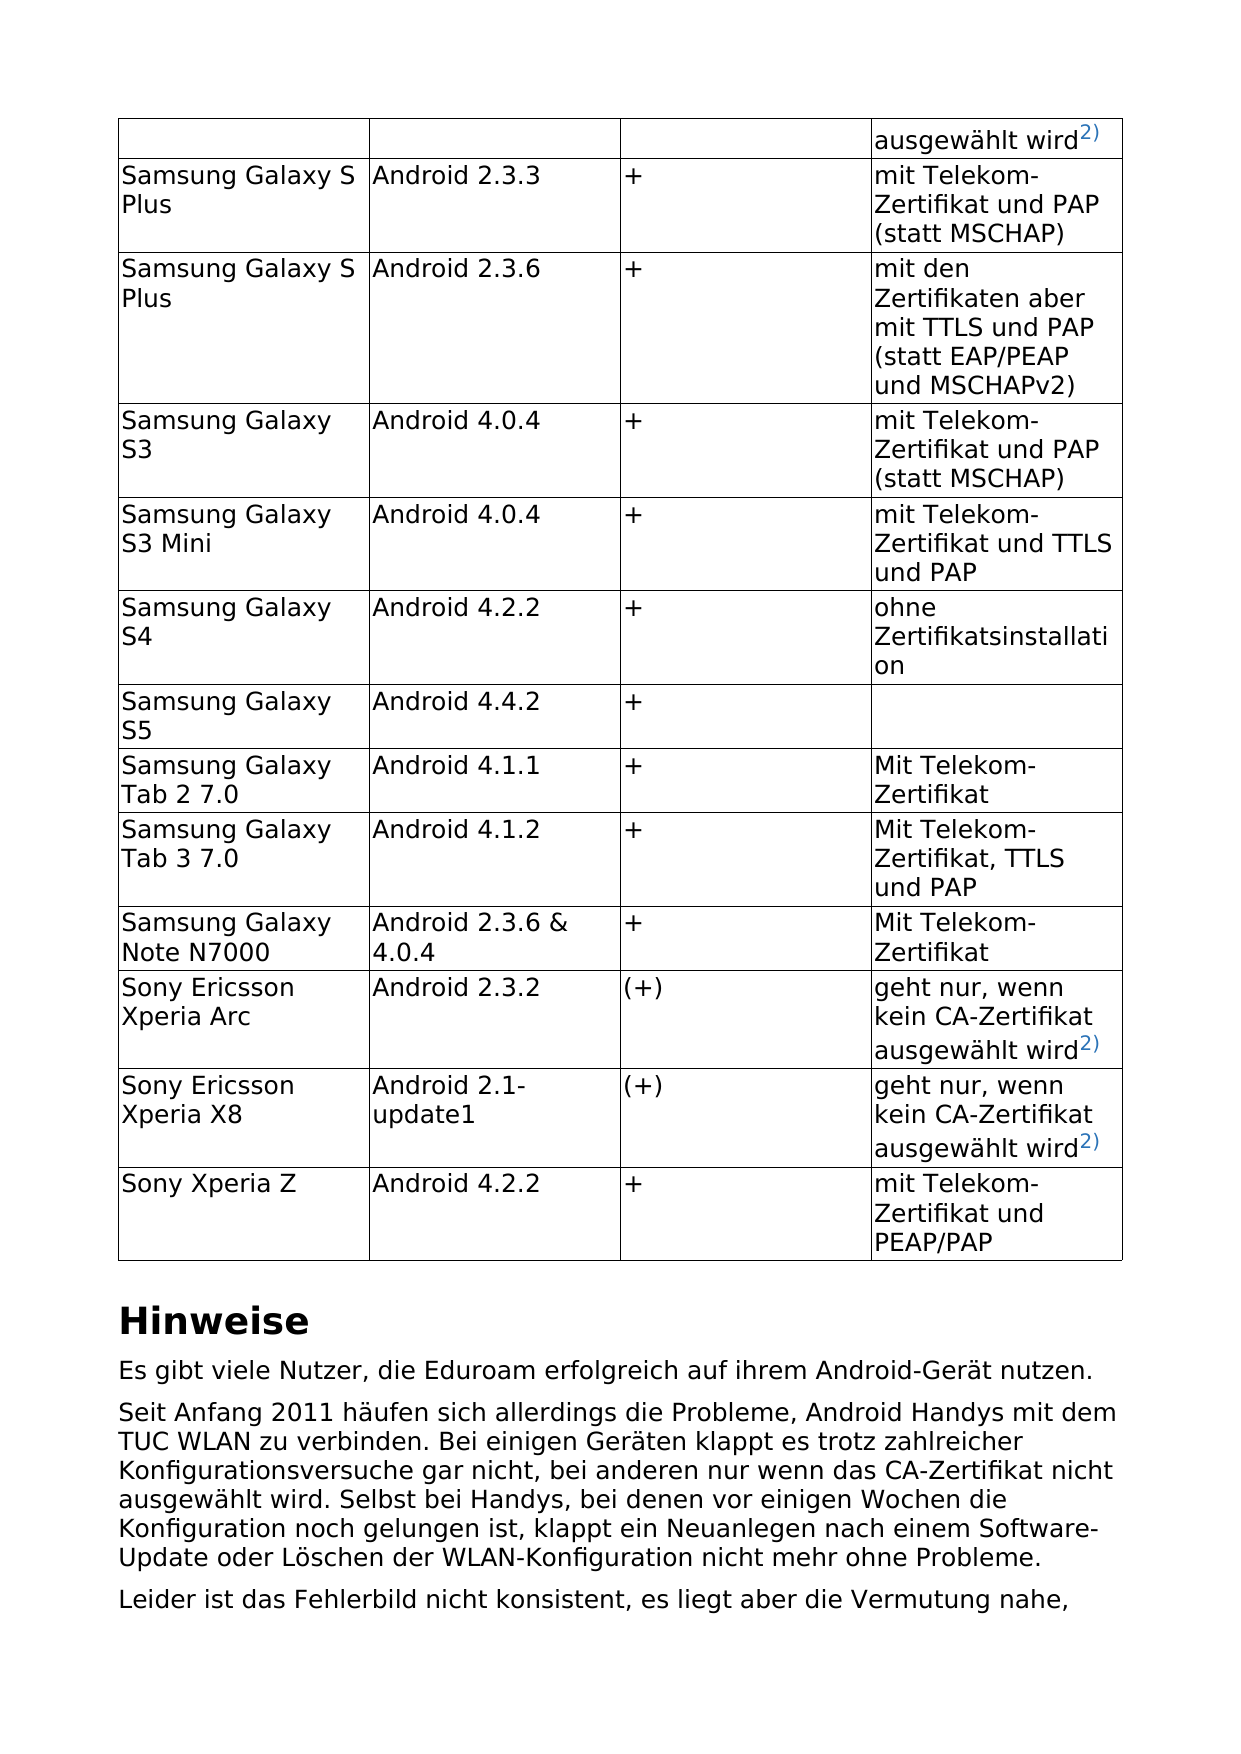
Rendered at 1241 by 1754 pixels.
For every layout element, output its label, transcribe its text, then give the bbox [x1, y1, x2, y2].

table_cell geht nur, wenn kein CA-Zertifikat ausgewählt wird2) [872, 971, 1122, 1068]
table_cell geht nur, wenn kein CA-Zertifikat ausgewählt wird2) [872, 1069, 1122, 1167]
table_cell + [621, 1168, 871, 1260]
table_cell + [621, 159, 871, 252]
table_cell ohne Zertifikatsinstallation [872, 591, 1122, 684]
table_cell (+) [621, 1069, 871, 1167]
table_cell [119, 119, 369, 158]
table_cell + [621, 907, 871, 970]
table_cell Sony Ericsson Xperia Arc [119, 971, 369, 1068]
table_cell Android 4.2.2 [370, 1168, 620, 1260]
table_cell mit Telekom-Zertifikat und PAP (statt MSCHAP) [872, 404, 1122, 497]
table_cell mit Telekom-Zertifikat und TTLS und PAP [872, 498, 1122, 590]
table_cell Samsung Galaxy S Plus [119, 159, 369, 252]
table_cell mit den Zertifikaten aber mit TTLS und PAP (statt EAP/PEAP und MSCHAPv2) [872, 253, 1122, 403]
table_cell Samsung Galaxy Note N7000 [119, 907, 369, 970]
table_cell Android 2.3.3 [370, 159, 620, 252]
table_cell + [621, 685, 871, 748]
table_cell Mit Telekom-Zertifikat, TTLS und PAP [872, 813, 1122, 906]
table_cell mit Telekom-Zertifikat und PEAP/PAP [872, 1168, 1122, 1260]
table_cell + [621, 813, 871, 906]
table_cell + [621, 749, 871, 812]
table_cell + [621, 498, 871, 590]
table_cell Samsung Galaxy S3 Mini [119, 498, 369, 590]
text Seit Anfang 2011 häufen sich allerdings die Probleme, Android Handys mit dem TUC WLAN zu verbinden. Bei einigen Geräten klappt es trotz zahlreicher Konfigurationsversuche gar nicht, bei anderen nur wenn das CA-Zertifikat nicht ausgewählt wird. Selbst bei Handys, bei denen vor einigen Wochen die Konfiguration noch gelungen ist, klappt ein Neuanlegen nach einem Software-Update oder Löschen der WLAN-Konfiguration nicht mehr ohne Probleme. [118, 1398, 1122, 1573]
table_cell ausgewählt wird2) [872, 119, 1122, 158]
table_cell Samsung Galaxy S Plus [119, 253, 369, 403]
table_cell Android 4.4.2 [370, 685, 620, 748]
table_cell Android 2.3.2 [370, 971, 620, 1068]
table_cell Android 2.3.6 [370, 253, 620, 403]
table_cell + [621, 404, 871, 497]
table_cell Samsung Galaxy S4 [119, 591, 369, 684]
table_cell Android 4.0.4 [370, 404, 620, 497]
subtitle Hinweise [118, 1300, 1122, 1343]
table_cell Android 2.1-update1 [370, 1069, 620, 1167]
table_cell [621, 119, 871, 158]
text Leider ist das Fehlerbild nicht konsistent, es liegt aber die Vermutung nahe, [118, 1585, 1122, 1614]
table_cell Samsung Galaxy Tab 2 7.0 [119, 749, 369, 812]
table_cell [370, 119, 620, 158]
table_cell Samsung Galaxy S5 [119, 685, 369, 748]
table_cell Android 4.1.2 [370, 813, 620, 906]
table_cell Mit Telekom-Zertifikat [872, 907, 1122, 970]
table_cell mit Telekom-Zertifikat und PAP (statt MSCHAP) [872, 159, 1122, 252]
table_cell [872, 685, 1122, 748]
table_cell Android 4.0.4 [370, 498, 620, 590]
table_cell Android 4.1.1 [370, 749, 620, 812]
table_cell Samsung Galaxy Tab 3 7.0 [119, 813, 369, 906]
table_cell Android 2.3.6 & 4.0.4 [370, 907, 620, 970]
table_cell Sony Ericsson Xperia X8 [119, 1069, 369, 1167]
text Es gibt viele Nutzer, die Eduroam erfolgreich auf ihrem Android-Gerät nutzen. [118, 1356, 1122, 1385]
table_cell + [621, 253, 871, 403]
table_cell (+) [621, 971, 871, 1068]
table_cell Android 4.2.2 [370, 591, 620, 684]
table_cell + [621, 591, 871, 684]
table_cell Sony Xperia Z [119, 1168, 369, 1260]
table_cell Samsung Galaxy S3 [119, 404, 369, 497]
table_cell Mit Telekom-Zertifikat [872, 749, 1122, 812]
